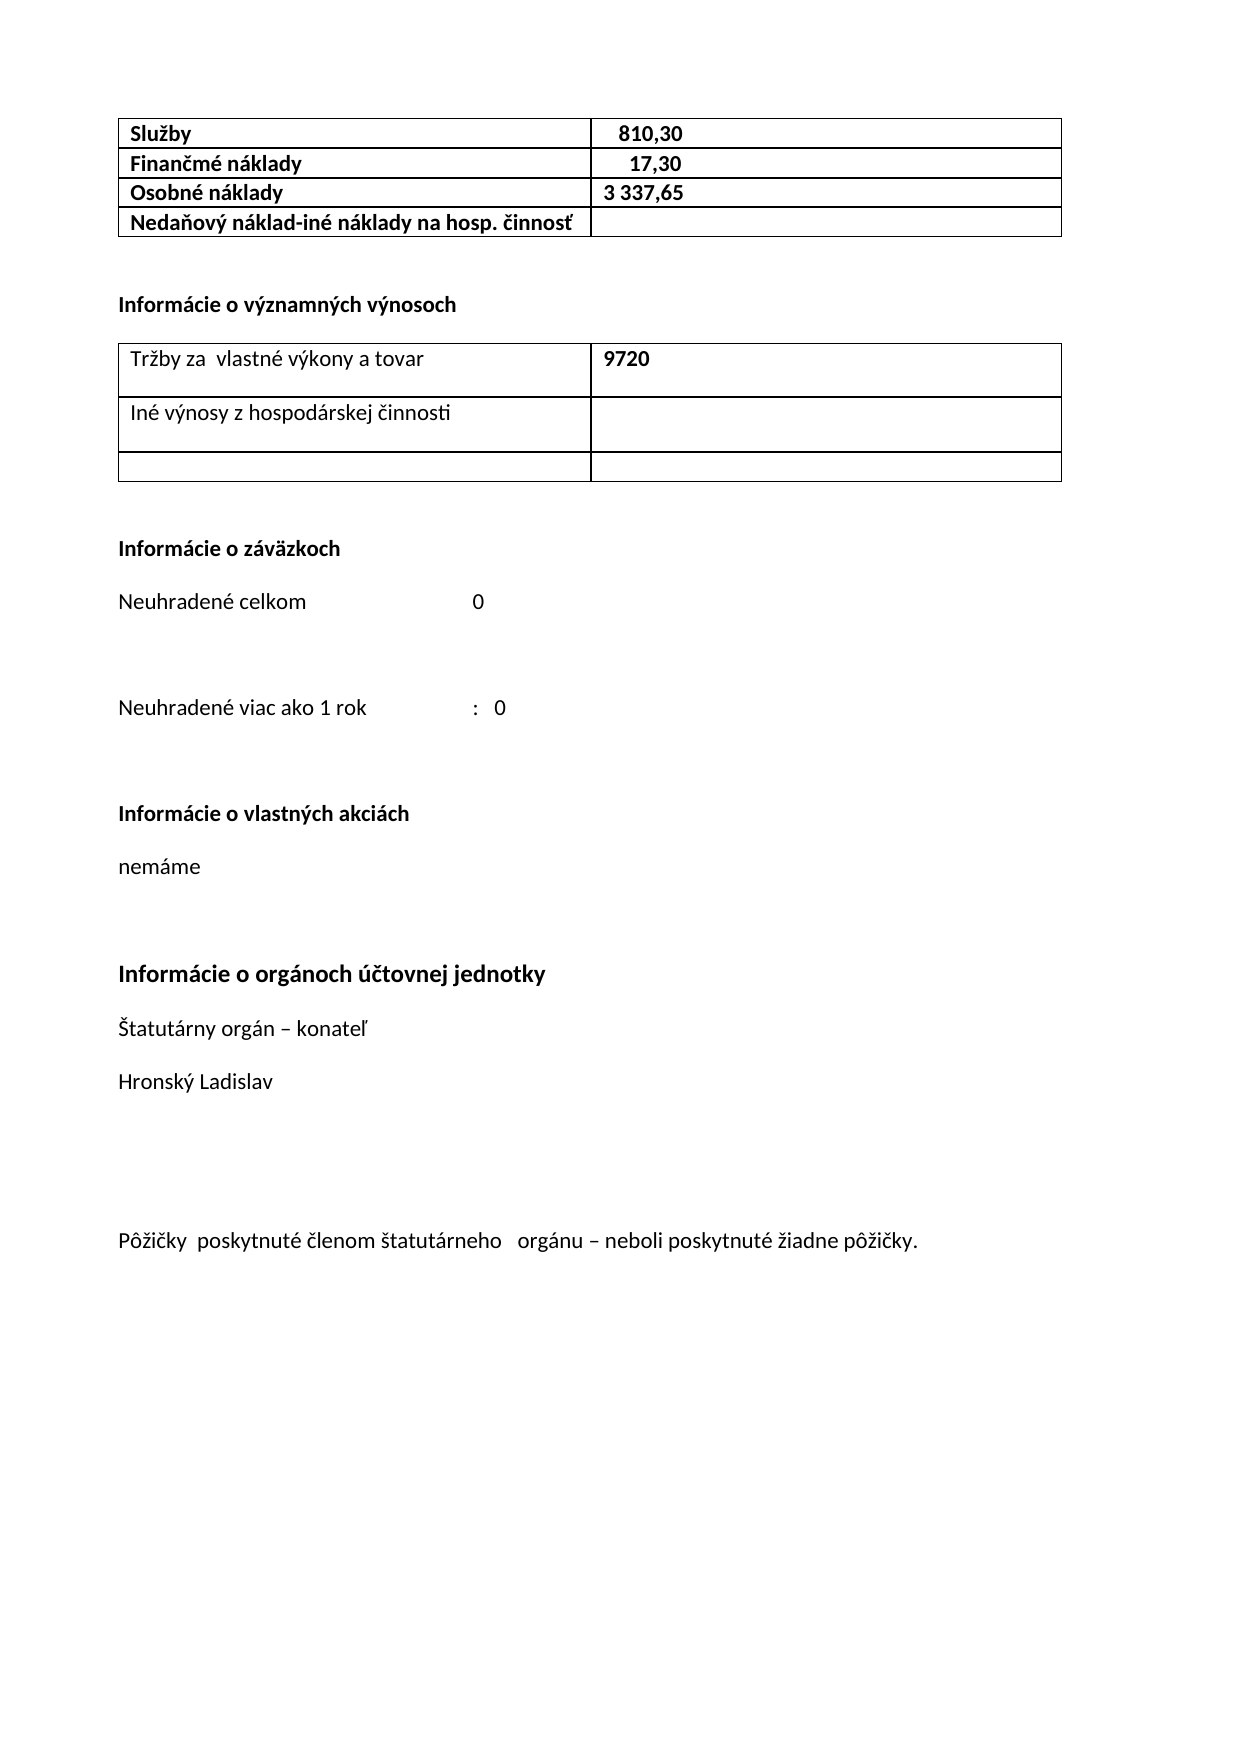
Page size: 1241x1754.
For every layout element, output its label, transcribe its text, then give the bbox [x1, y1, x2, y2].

text Informácie o významných výnosoch [118, 290, 1122, 318]
table_cell 810,30 [592, 119, 1061, 147]
table_cell Služby [119, 119, 590, 147]
text Informácie o záväzkoch [118, 534, 1122, 562]
text Informácie o vlastných akciách [118, 799, 1122, 827]
text nemáme [118, 852, 1122, 881]
text Neuhradené viac ako 1 rok : 0 [118, 693, 1122, 721]
table_cell Nedaňový náklad-iné náklady na hosp. činnosť [119, 208, 590, 236]
text Informácie o orgánoch účtovnej jednotky [118, 958, 1122, 989]
table_cell [592, 208, 1061, 236]
table_cell [592, 453, 1061, 481]
table_cell Finančmé náklady [119, 149, 590, 177]
table_cell Osobné náklady [119, 179, 590, 206]
table_cell Iné výnosy z hospodárskej činnosti [119, 398, 590, 451]
table_cell 3 337,65 [592, 179, 1061, 206]
table_cell [119, 453, 590, 481]
table_header 9720 [592, 344, 1061, 396]
table_cell 17,30 [592, 149, 1061, 177]
table_cell [592, 398, 1061, 451]
text Štatutárny orgán – konateľ [118, 1014, 1122, 1042]
text Neuhradené celkom 0 [118, 587, 1122, 615]
text Hronský Ladislav [118, 1067, 1122, 1095]
text Pôžičky poskytnuté členom štatutárneho orgánu – neboli poskytnuté žiadne pôžičky. [118, 1226, 1122, 1254]
table_header Tržby za vlastné výkony a tovar [119, 344, 590, 396]
